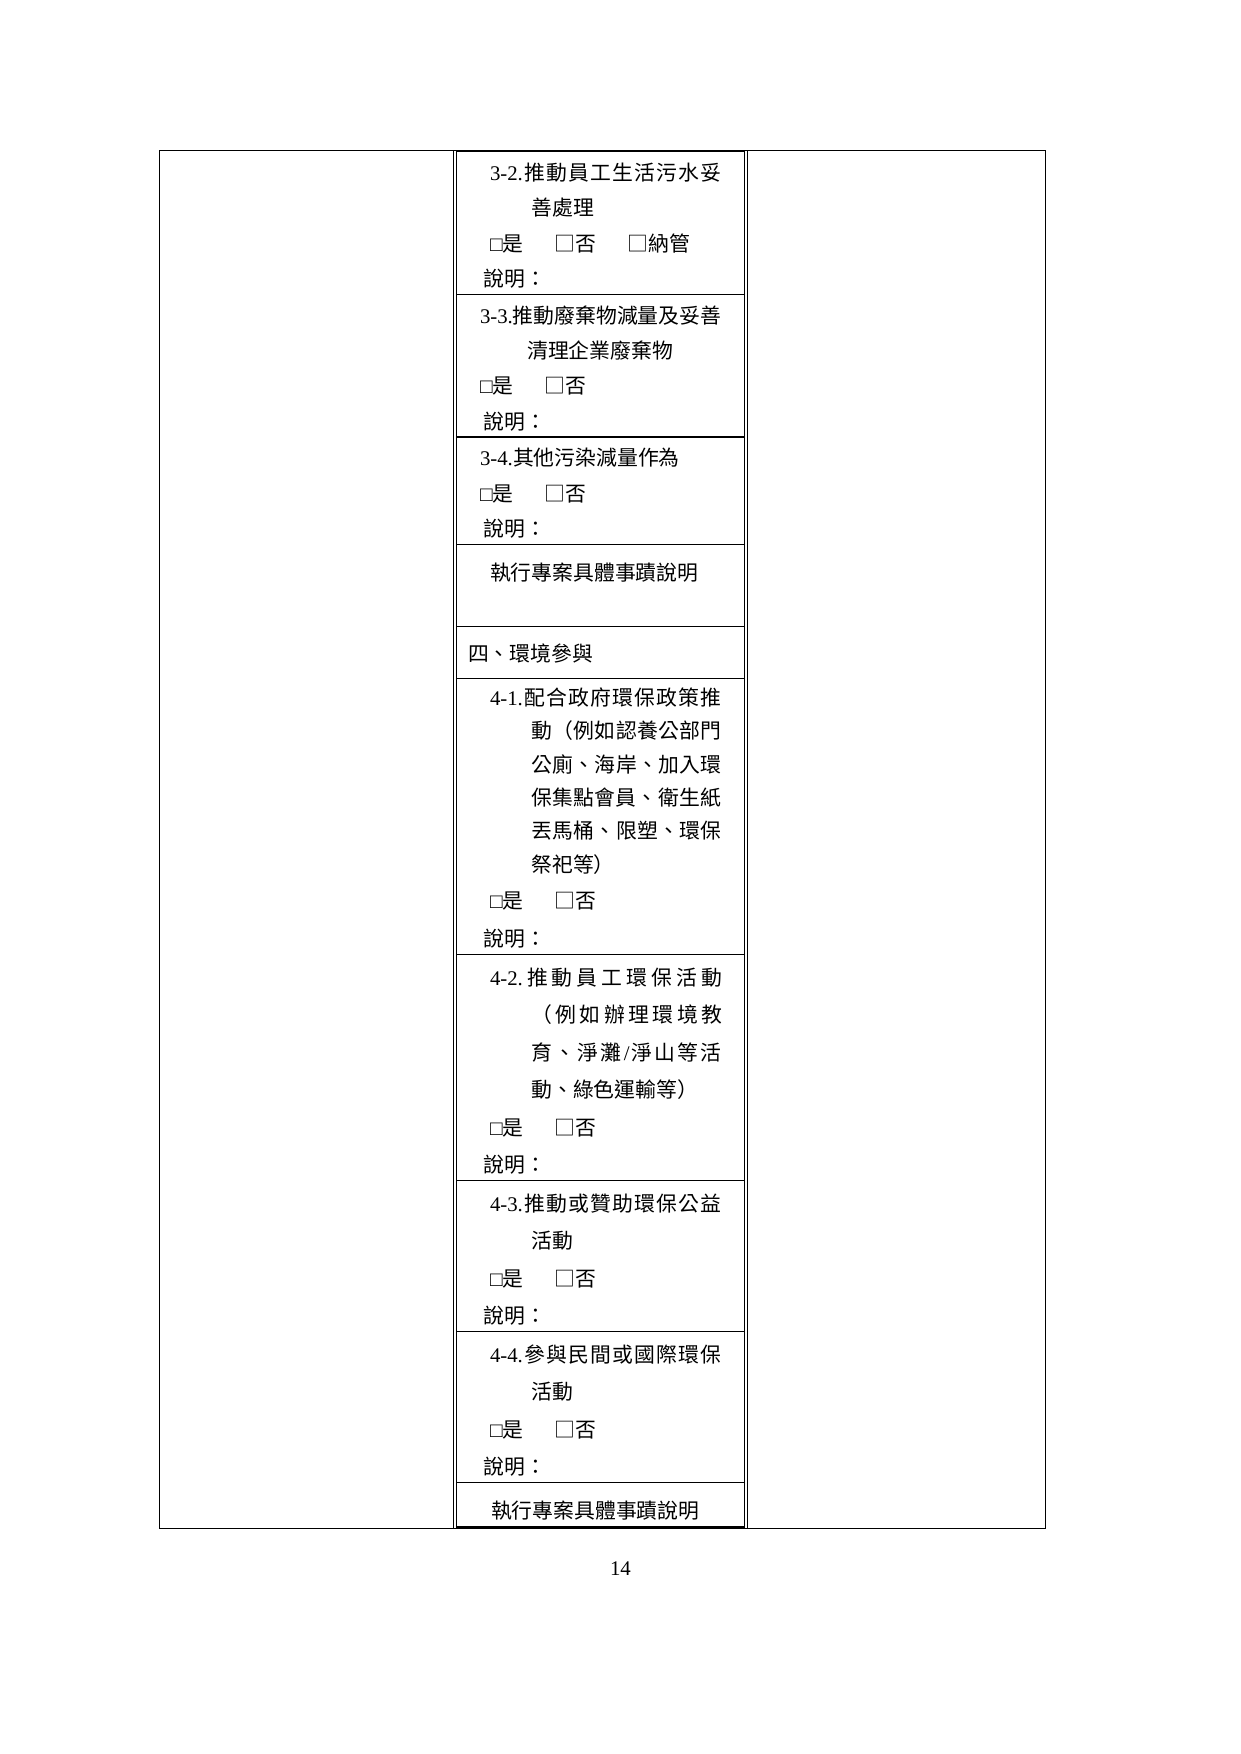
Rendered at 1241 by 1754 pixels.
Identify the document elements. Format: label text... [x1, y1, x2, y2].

table_cell [748, 151, 1045, 1527]
table_cell 4-4.參與民間或國際環保活動 □是 □否 說明： [457, 1332, 744, 1482]
table_cell 執行專案具體事蹟說明 [457, 545, 744, 626]
table_cell 4-3.推動或贊助環保公益活動 □是 □否 說明： [457, 1181, 744, 1331]
table_cell 執行專案具體事蹟說明 [457, 1483, 744, 1526]
table_cell 4-2.推動員工環保活動（例如辦理環境教育、淨灘/淨山等活動、綠色運輸等） □是 □否 說明： [457, 955, 744, 1180]
table_cell 3-4.其他污染減量作為 □是 □否 說明： [457, 438, 744, 544]
table_cell 3-3.推動廢棄物減量及妥善清理企業廢棄物 □是 □否 說明： [457, 295, 744, 436]
table_cell 4-1.配合政府環保政策推動（例如認養公部門公廁、海岸、加入環保集點會員、衛生紙丟馬桶、限塑、環保祭祀等） □是 □否 說明： [457, 679, 744, 954]
table_cell [160, 151, 453, 1527]
table_cell 3-2.推動員工生活污水妥善處理 □是 □否 □納管 說明： [457, 152, 744, 294]
table_cell 四、環境參與 [457, 627, 744, 678]
